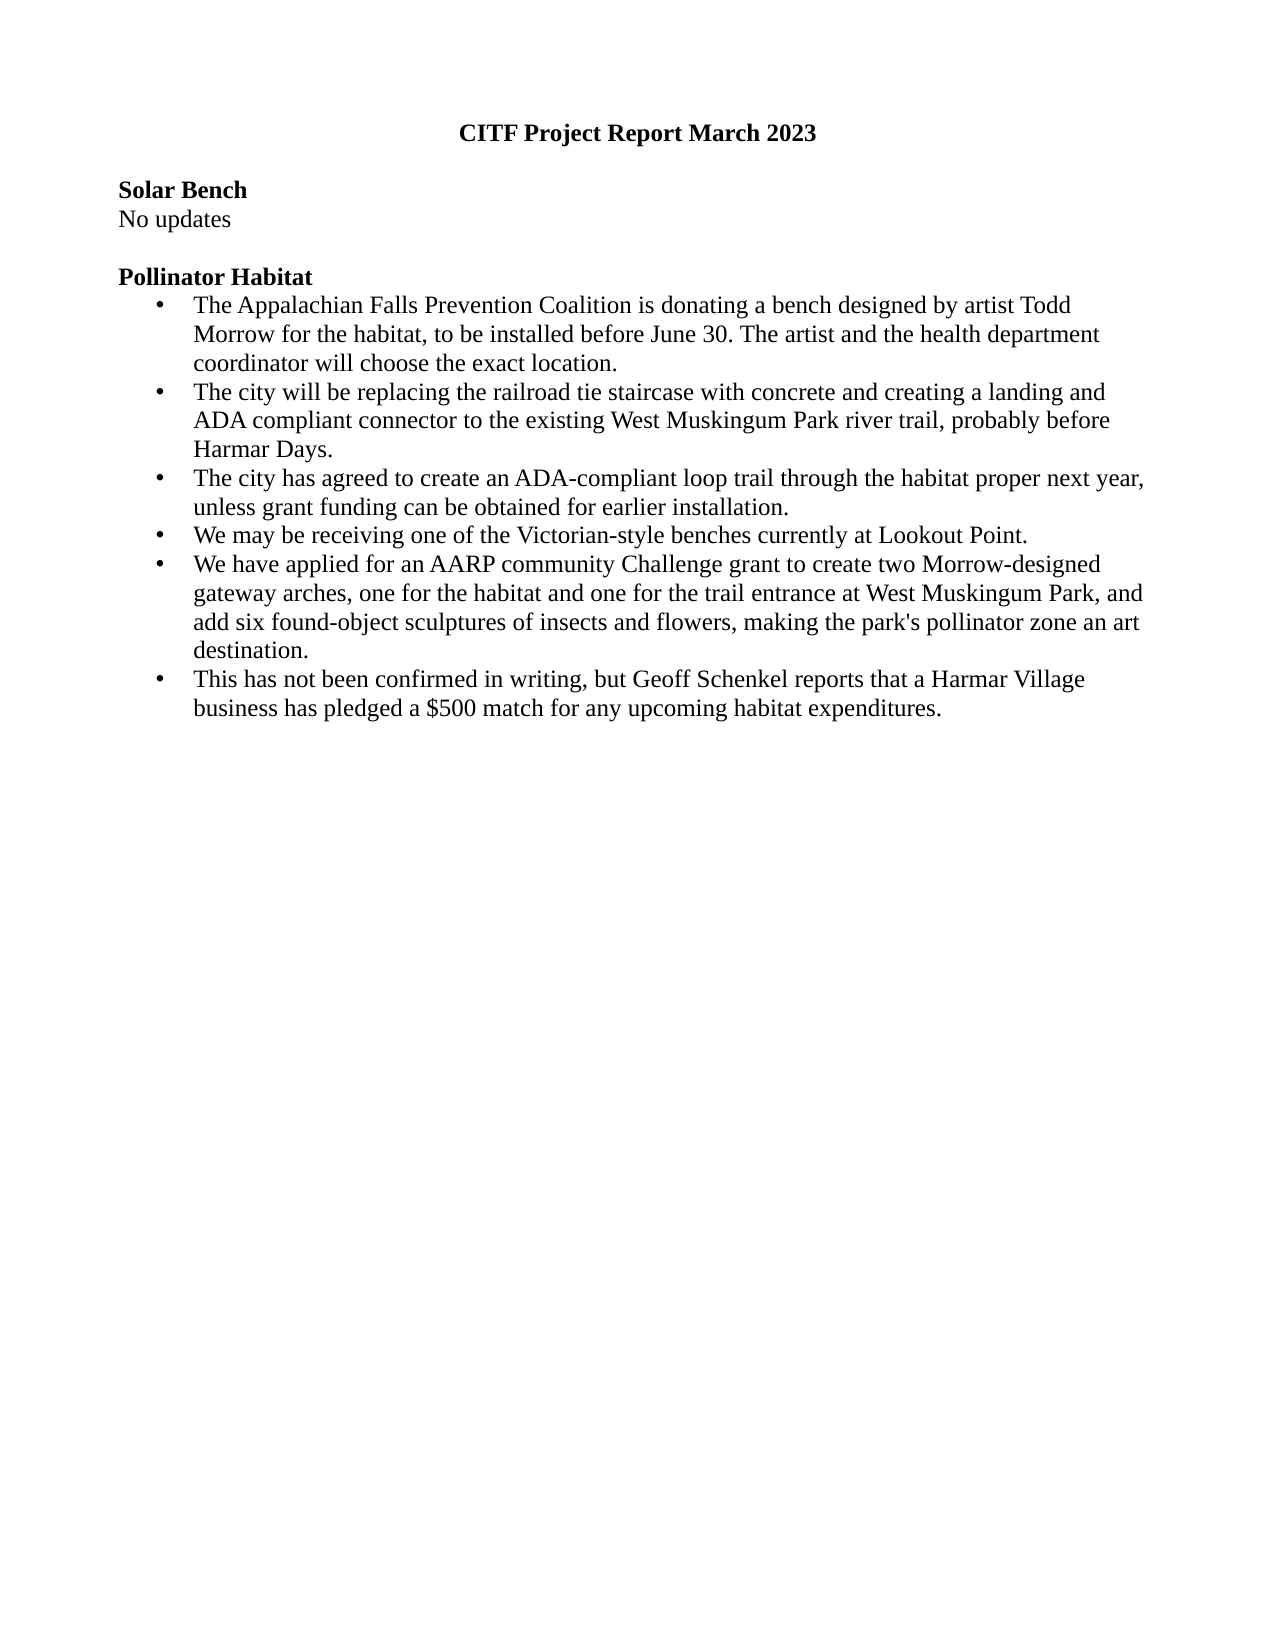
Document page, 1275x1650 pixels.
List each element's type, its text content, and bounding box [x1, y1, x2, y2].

list The city has agreed to create an ADA-compliant loop trail through the habitat proper next year, unless grant funding can be obtained for earlier installation. [156, 463, 1157, 521]
text Pollinator Habitat [118, 262, 1157, 291]
list We have applied for an AARP community Challenge grant to create two Morrow-designed gateway arches, one for the habitat and one for the trail entrance at West Muskingum Park, and add six found-object sculptures of insects and flowers, making the park's pollinator zone an art destination. [156, 549, 1157, 664]
text CITF Project Report March 2023 [118, 118, 1157, 147]
list The city will be replacing the railroad tie staircase with concrete and creating a landing and ADA compliant connector to the existing West Muskingum Park river trail, probably before Harmar Days. [156, 377, 1157, 463]
list The Appalachian Falls Prevention Coalition is donating a bench designed by artist Todd Morrow for the habitat, to be installed before June 30. The artist and the health department coordinator will choose the exact location. [156, 291, 1157, 377]
text Solar Bench [118, 176, 1157, 204]
list We may be receiving one of the Victorian-style benches currently at Lookout Point. [156, 521, 1157, 549]
text No updates [118, 204, 1157, 233]
list This has not been confirmed in writing, but Geoff Schenkel reports that a Harmar Village business has pledged a $500 match for any upcoming habitat expenditures. [156, 664, 1157, 722]
